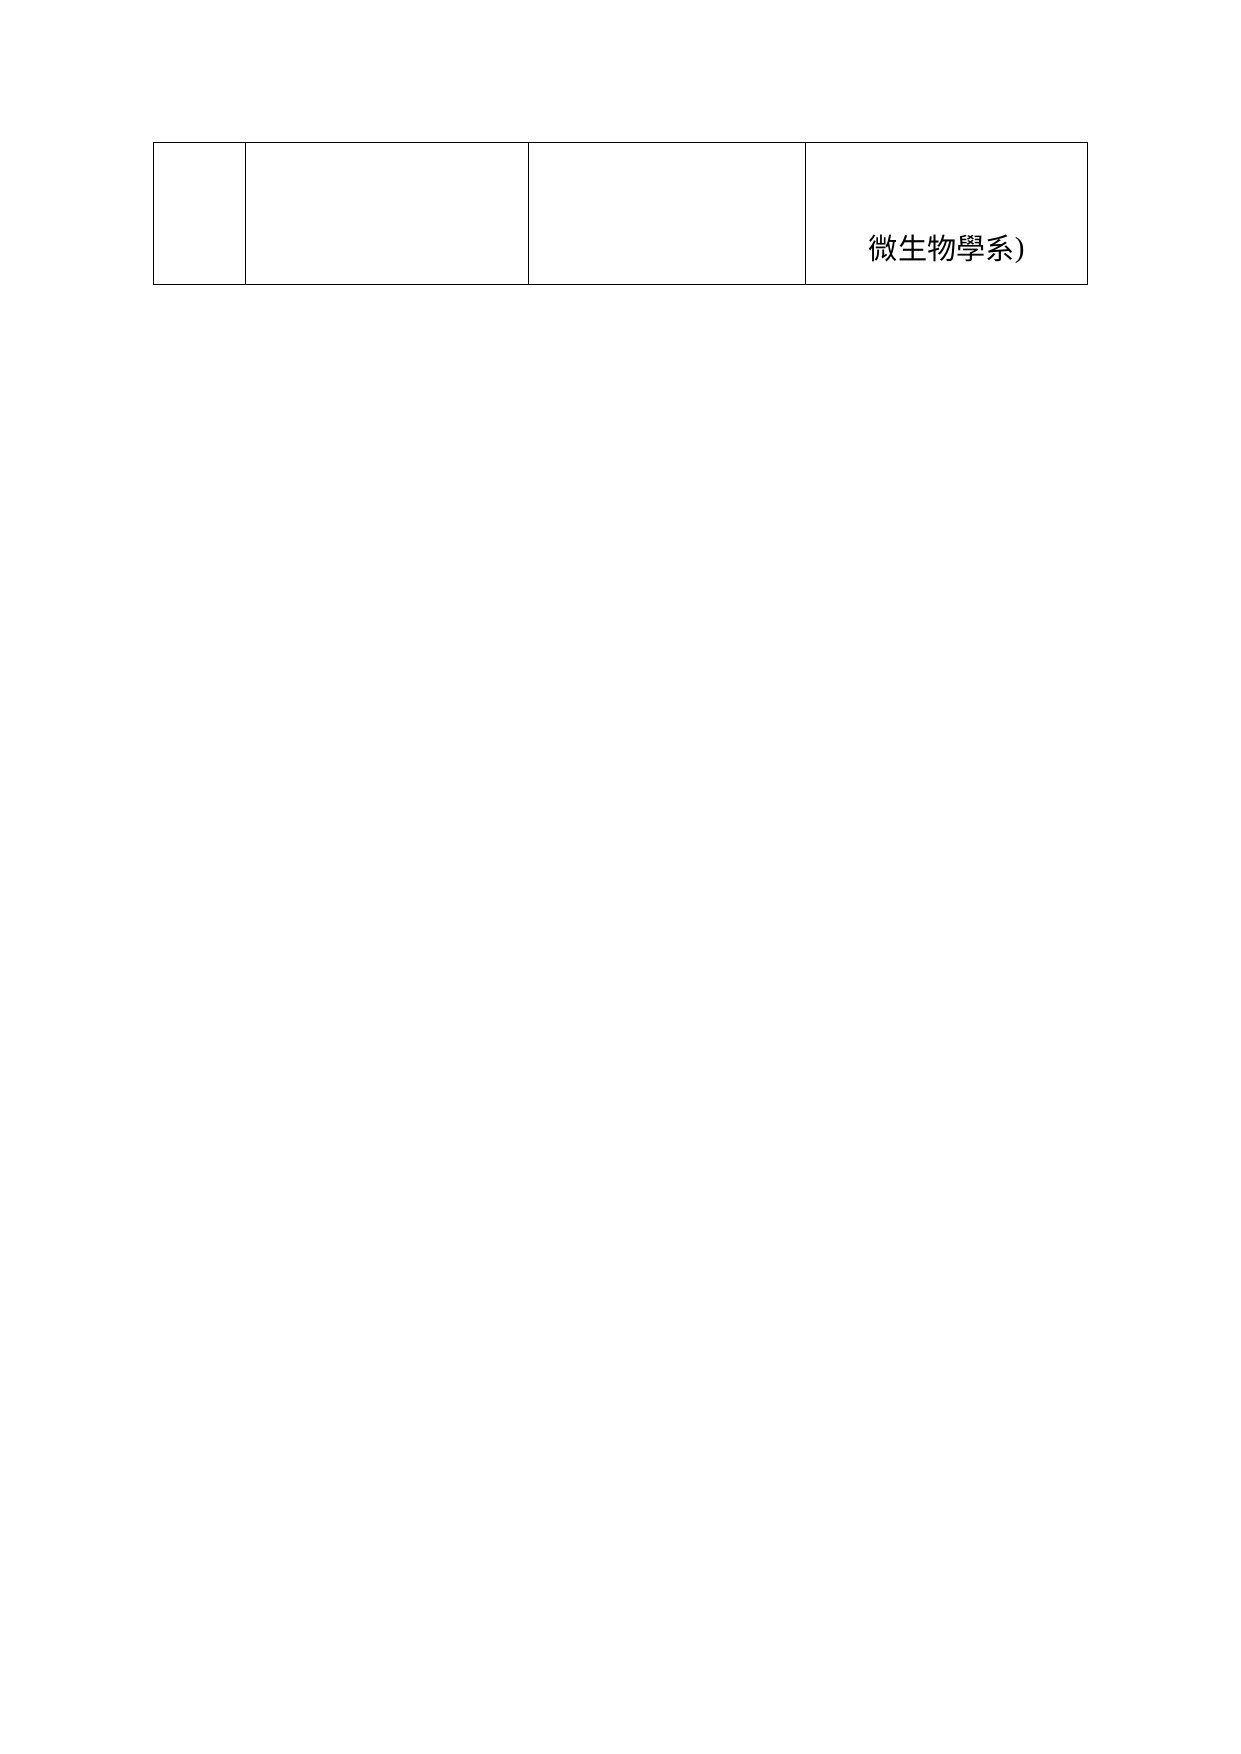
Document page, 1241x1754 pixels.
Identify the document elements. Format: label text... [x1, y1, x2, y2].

table_cell [529, 143, 805, 284]
table_cell [154, 143, 245, 284]
table_cell 微生物學系) [806, 143, 1087, 284]
table_cell [246, 143, 528, 284]
